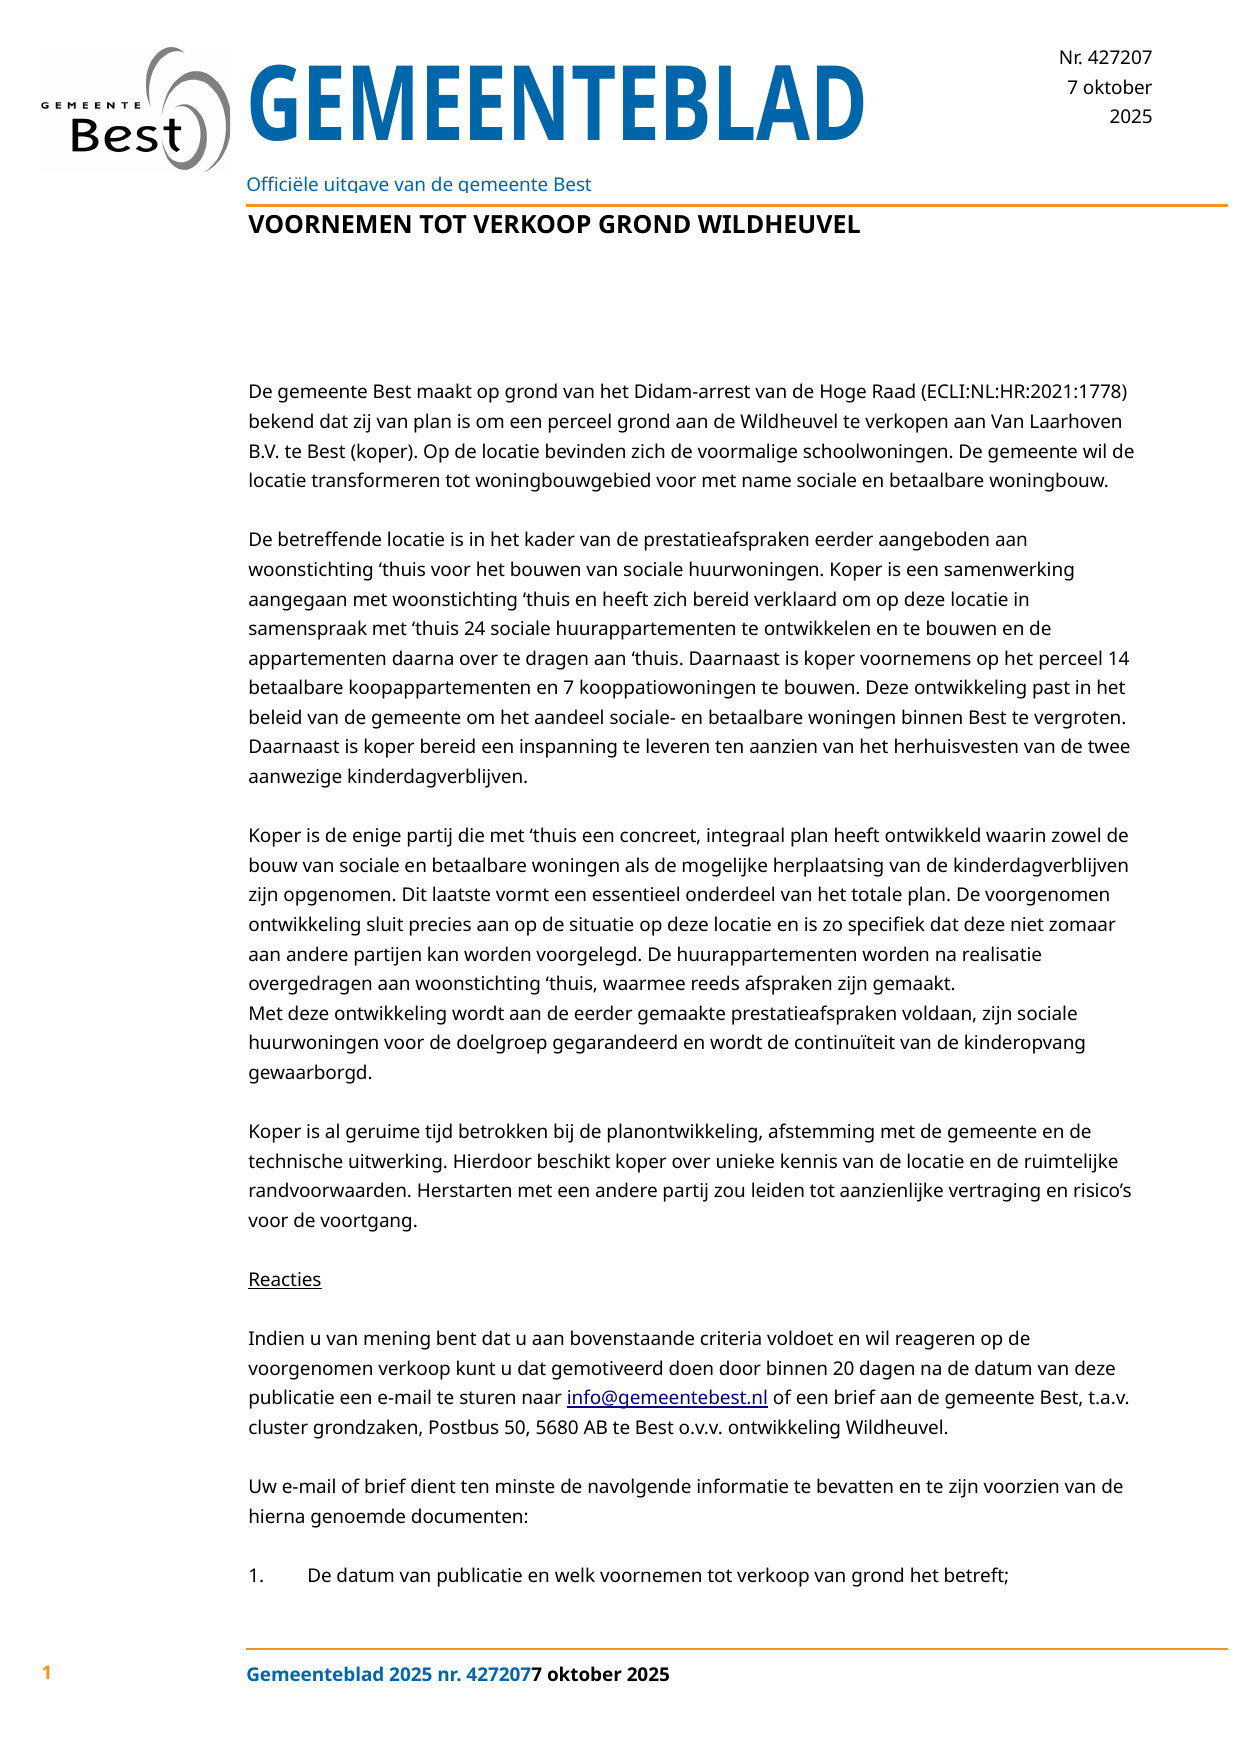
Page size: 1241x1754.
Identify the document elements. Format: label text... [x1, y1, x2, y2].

text VOORNEMEN TOT VERKOOP GROND WILDHEUVEL [248, 207, 1152, 241]
text Uw e-mail of brief dient ten minste de navolgende informatie te bevatten en te zijn voorzien van de hierna genoemde documenten: [248, 1473, 1152, 1529]
text De gemeente Best maakt op grond van het Didam-arrest van de Hoge Raad (ECLI:NL:HR:2021:1778) bekend dat zij van plan is om een perceel grond aan de Wildheuvel te verkopen aan Van Laarhoven B.V. te Best (koper). Op de locatie bevinden zich de voormalige schoolwoningen. De gemeente wil de locatie transformeren tot woningbouwgebied voor met name sociale en betaalbare woningbouw. [248, 379, 1152, 493]
text De betreffende locatie is in het kader van de prestatieafspraken eerder aangeboden aan woonstichting ‘thuis voor het bouwen van sociale huurwoningen. Koper is een samenwerking aangegaan met woonstichting ‘thuis en heeft zich bereid verklaard om op deze locatie in samenspraak met ‘thuis 24 sociale huurappartementen te ontwikkelen en te bouwen en de appartementen daarna over te dragen aan ‘thuis. Daarnaast is koper voornemens op het perceel 14 betaalbare koopappartementen en 7 kooppatiowoningen te bouwen. Deze ontwikkeling past in het beleid van de gemeente om het aandeel sociale- en betaalbare woningen binnen Best te vergroten. Daarnaast is koper bereid een inspanning te leveren ten aanzien van het herhuisvesten van de twee aanwezige kinderdagverblijven. [248, 527, 1152, 789]
list De datum van publicatie en welk voornemen tot verkoop van grond het betreft; [248, 1562, 1152, 1588]
text Koper is de enige partij die met ‘thuis een concreet, integraal plan heeft ontwikkeld waarin zowel de bouw van sociale en betaalbare woningen als de mogelijke herplaatsing van de kinderdagverblijven zijn opgenomen. Dit laatste vormt een essentieel onderdeel van het totale plan. De voorgenomen ontwikkeling sluit precies aan op de situatie op deze locatie en is zo specifiek dat deze niet zomaar aan andere partijen kan worden voorgelegd. De huurappartementen worden na realisatie overgedragen aan woonstichting ‘thuis, waarmee reeds afspraken zijn gemaakt. [248, 822, 1152, 996]
text Reacties [248, 1266, 1152, 1292]
text Koper is al geruime tijd betrokken bij de planontwikkeling, afstemming met de gemeente en de technische uitwerking. Hierdoor beschikt koper over unieke kennis van de locatie en de ruimtelijke randvoorwaarden. Herstarten met een andere partij zou leiden tot aanzienlijke vertraging en risico’s voor de voortgang. [248, 1118, 1152, 1233]
text Met deze ontwikkeling wordt aan de eerder gemaakte prestatieafspraken voldaan, zijn sociale huurwoningen voor de doelgroep gegarandeerd en wordt de continuïteit van de kinderopvang gewaarborgd. [248, 1000, 1152, 1085]
text Indien u van mening bent dat u aan bovenstaande criteria voldoet en wil reageren op de voorgenomen verkoop kunt u dat gemotiveerd doen door binnen 20 dagen na de datum van deze publicatie een e-mail te sturen naar info@gemeentebest.nl of een brief aan de gemeente Best, t.a.v. cluster grondzaken, Postbus 50, 5680 AB te Best o.v.v. ontwikkeling Wildheuvel. [248, 1325, 1152, 1440]
picture [41, 47, 231, 172]
